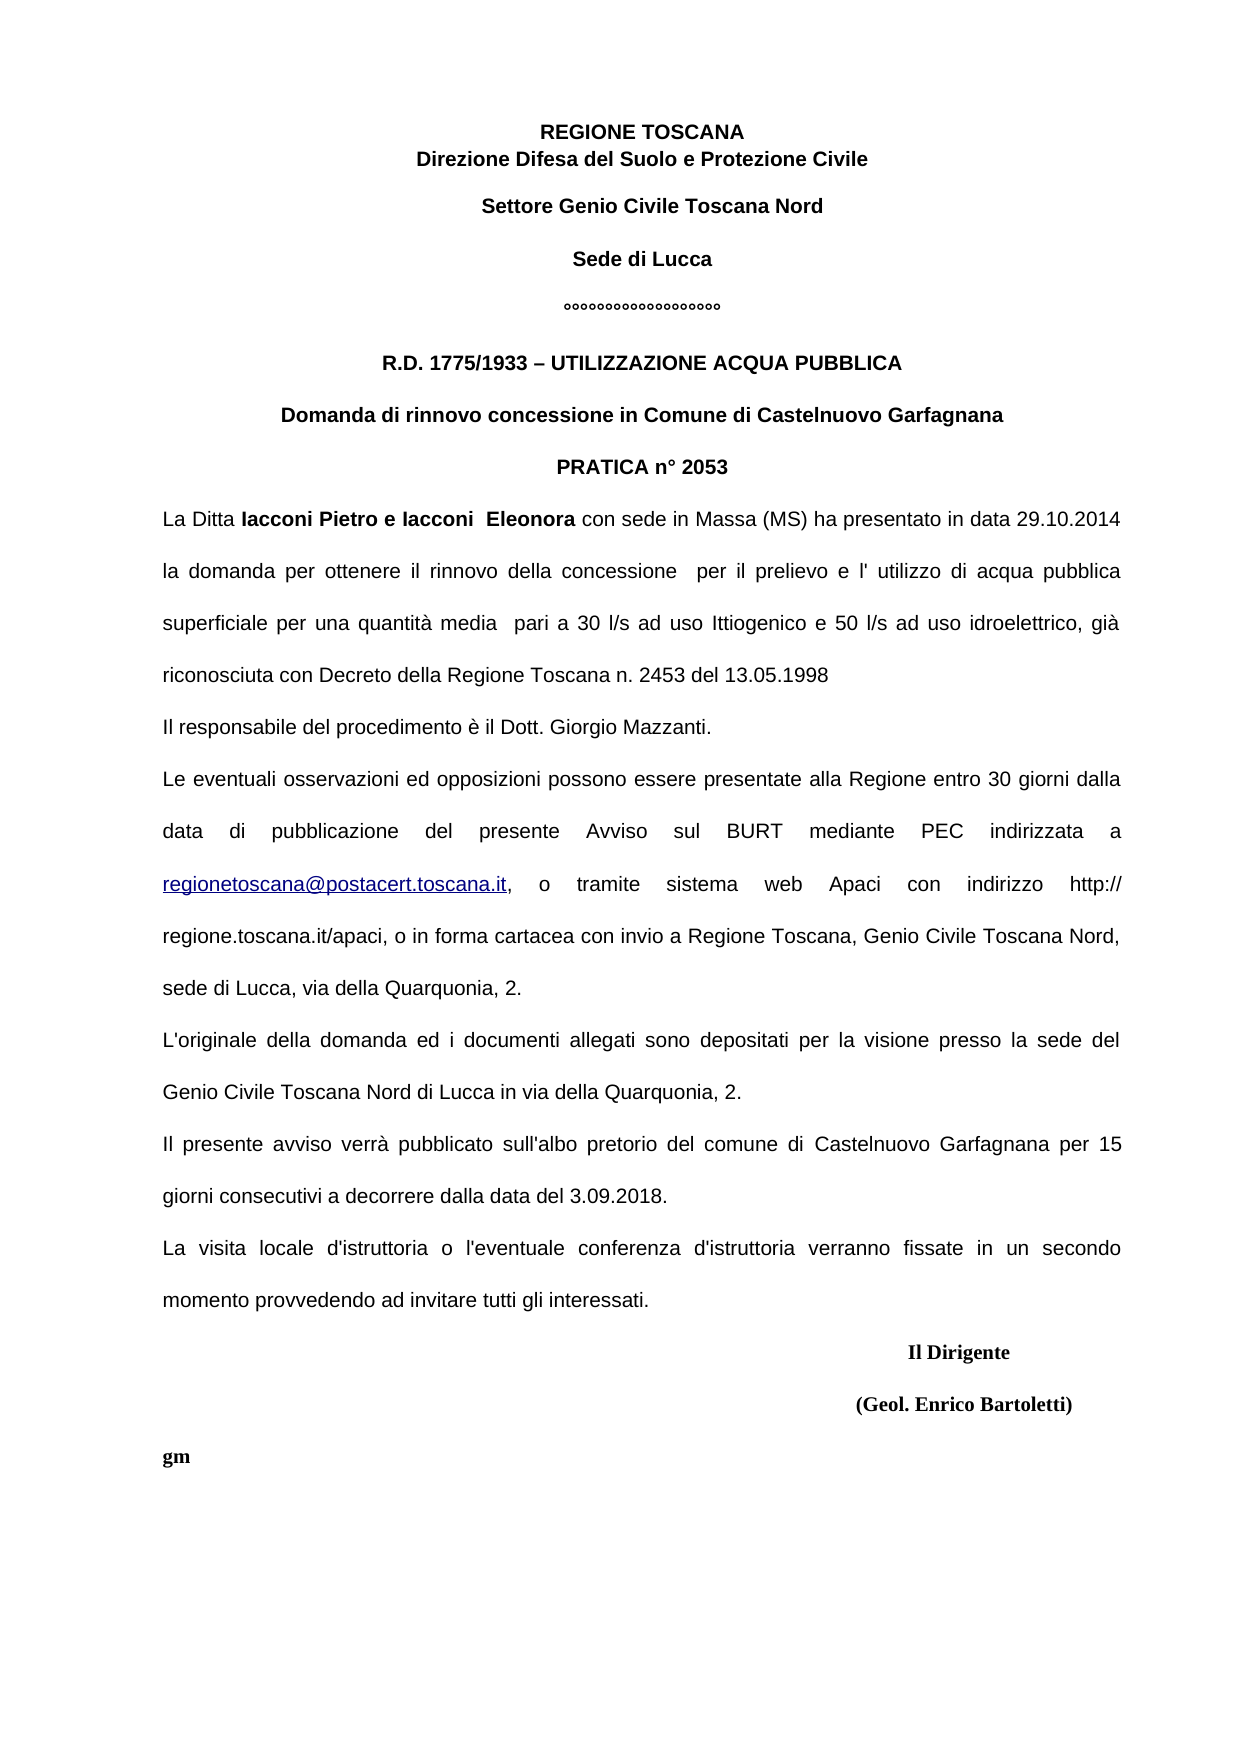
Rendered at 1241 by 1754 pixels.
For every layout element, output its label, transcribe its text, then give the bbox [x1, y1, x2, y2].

text PRATICA n° 2053 [162, 433, 1122, 485]
text Sede di Lucca [162, 224, 1122, 276]
text Le eventuali osservazioni ed opposizioni possono essere presentate alla Regione entro 30 giorni dalla data di pubblicazione del presente Avviso sul BURT mediante PEC indirizzata a regionetoscana@postacert.toscana.it, o tramite sistema web Apaci con indirizzo http:// regione.toscana.it/apaci, o in forma cartacea con invio a Regione Toscana, Genio Civile Toscana Nord, sede di Lucca, via della Quarquonia, 2. [162, 745, 1122, 1006]
text La visita locale d'istruttoria o l'eventuale conferenza d'istruttoria verranno fissate in un secondo momento provvedendo ad invitare tutti gli interessati. [162, 1214, 1122, 1318]
text Il presente avviso verrà pubblicato sull'albo pretorio del comune di Castelnuovo Garfagnana per 15 giorni consecutivi a decorrere dalla data del 3.09.2018. [162, 1110, 1122, 1214]
text gm [162, 1422, 1122, 1474]
text °°°°°°°°°°°°°°°°°°° [162, 276, 1122, 328]
text R.D. 1775/1933 – UTILIZZAZIONE ACQUA PUBBLICA [162, 328, 1122, 381]
text Il Dirigente [162, 1318, 1122, 1370]
text REGIONE TOSCANA [162, 118, 1122, 145]
text Direzione Difesa del Suolo e Protezione Civile [162, 145, 1122, 172]
text La Ditta Iacconi Pietro e Iacconi Eleonora con sede in Massa (MS) ha presentato in data 29.10.2014 la domanda per ottenere il rinnovo della concessione per il prelievo e l' utilizzo di acqua pubblica superficiale per una quantità media pari a 30 l/s ad uso Ittiogenico e 50 l/s ad uso idroelettrico, già riconosciuta con Decreto della Regione Toscana n. 2453 del 13.05.1998 [162, 485, 1122, 693]
text Il responsabile del procedimento è il Dott. Giorgio Mazzanti. [162, 693, 1122, 745]
text L'originale della domanda ed i documenti allegati sono depositati per la visione presso la sede del Genio Civile Toscana Nord di Lucca in via della Quarquonia, 2. [162, 1006, 1122, 1110]
text Domanda di rinnovo concessione in Comune di Castelnuovo Garfagnana [162, 381, 1122, 433]
text Settore Genio Civile Toscana Nord [118, 172, 1240, 224]
text (Geol. Enrico Bartoletti) [162, 1370, 1122, 1422]
